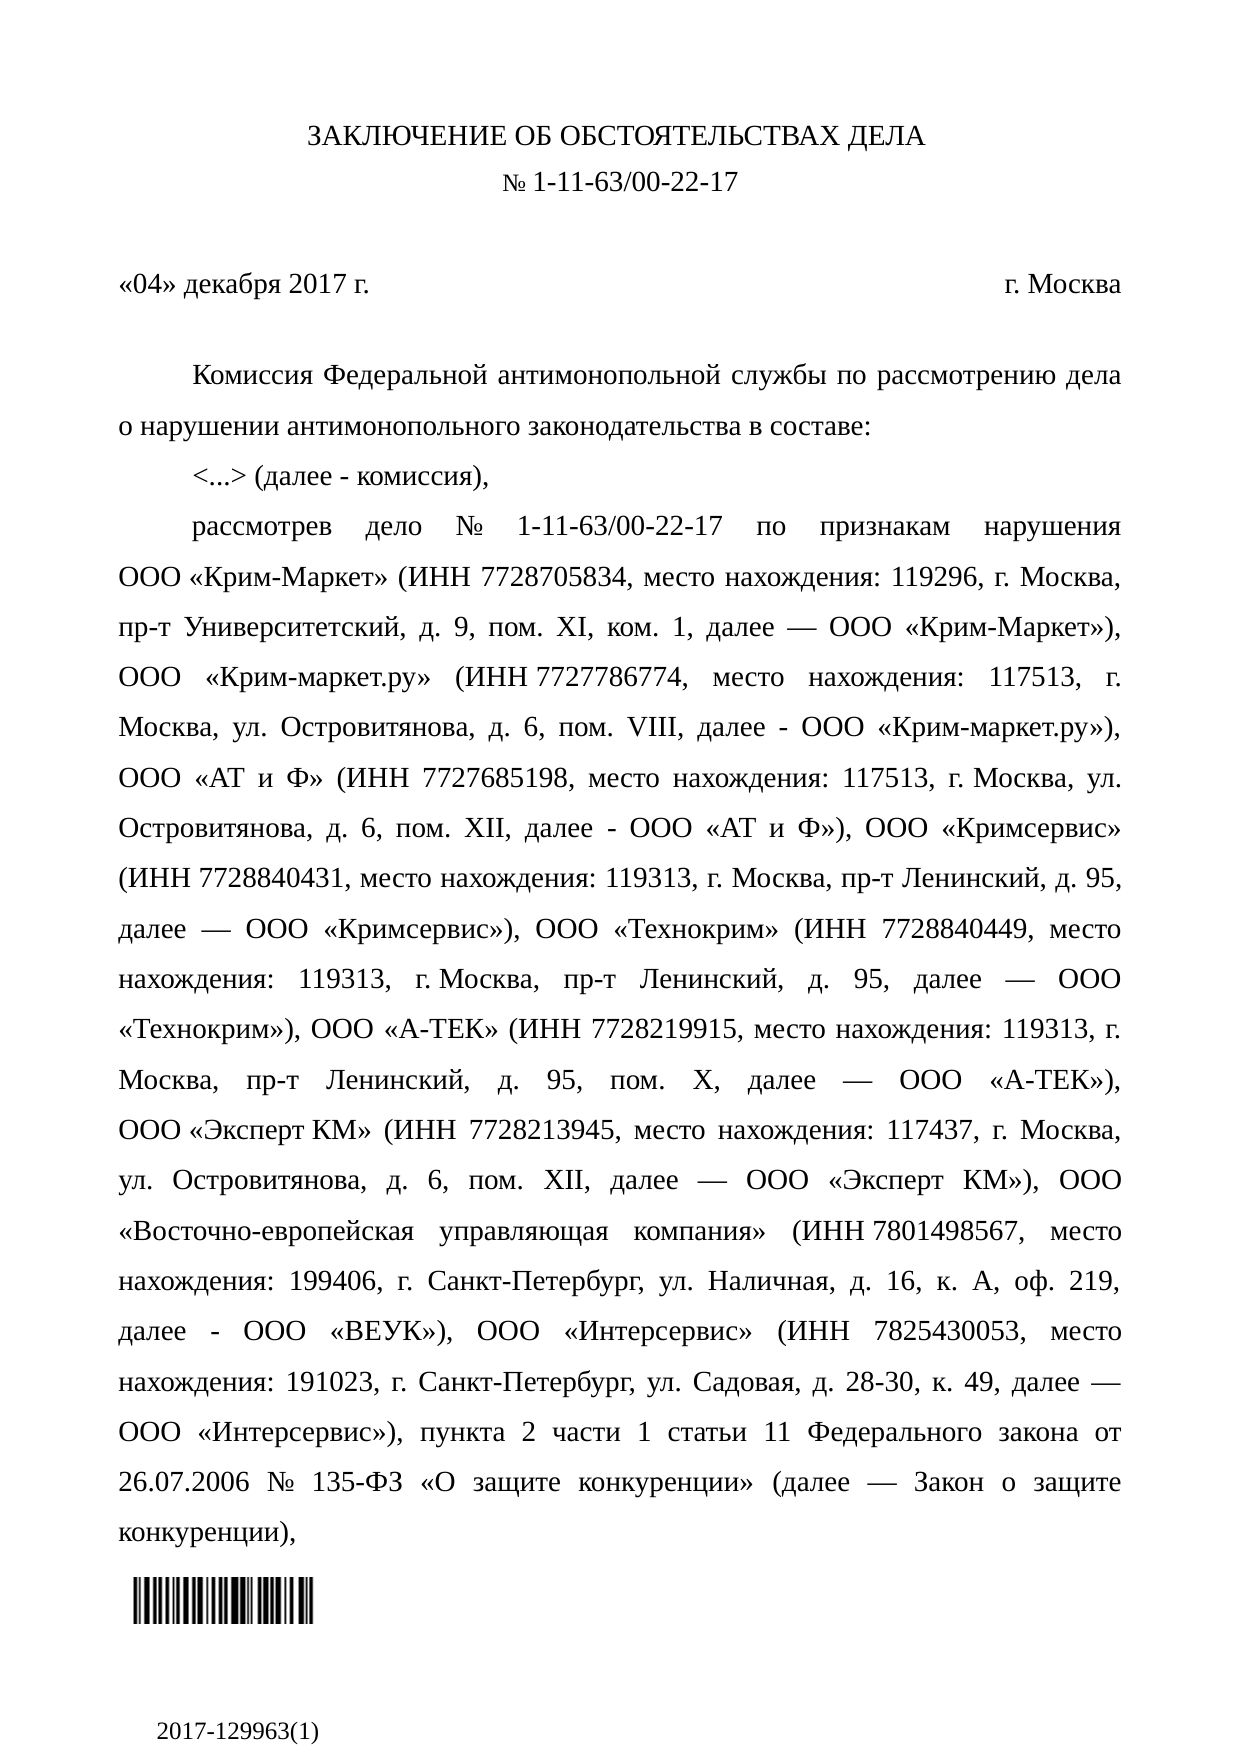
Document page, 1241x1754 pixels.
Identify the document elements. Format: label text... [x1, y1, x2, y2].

text <...> (далее - комиссия), [118, 458, 1122, 492]
text «04» декабря 2017 г. г. Москва [118, 266, 1122, 299]
text № 1-11-63/00-22-17 [118, 164, 1122, 198]
picture [118, 1577, 331, 1624]
text ЗАКЛЮЧЕНИЕ ОБ ОБСТОЯТЕЛЬСТВАХ ДЕЛА [118, 118, 1122, 152]
text рассмотрев дело № 1-11-63/00-22-17 по признакам нарушения ООО «Крим-Маркет» (ИНН 7728705834, место нахождения: 119296, г. Москва, пр-т Университетский, д. 9, пом. XI, ком. 1, далее — ООО «Крим-Маркет»), ООО «Крим-маркет.ру» (ИНН 7727786774, место нахождения: 117513, г. Москва, ул. Островитянова, д. 6, пом. VIII, далее - ООО «Крим-маркет.ру»), ООО «АТ и Ф» (ИНН 7727685198, место нахождения: 117513, г. Москва, ул. Островитянова, д. 6, пом. XII, далее - ООО «АТ и Ф»), ООО «Кримсервис» (ИНН 7728840431, место нахождения: 119313, г. Москва, пр-т Ленинский, д. 95, далее — ООО «Кримсервис»), ООО «Технокрим» (ИНН 7728840449, место нахождения: 119313, г. Москва, пр-т Ленинский, д. 95, далее — ООО «Технокрим»), ООО «А-ТЕК» (ИНН 7728219915, место нахождения: 119313, г. Москва, пр-т Ленинский, д. 95, пом. X, далее — ООО «А-ТЕК»), ООО «Эксперт КМ» (ИНН 7728213945, место нахождения: 117437, г. Москва, ул. Островитянова, д. 6, пом. XII, далее — ООО «Эксперт КМ»), ООО «Восточно-европейская управляющая компания» (ИНН 7801498567, место нахождения: 199406, г. Санкт-Петербург, ул. Наличная, д. 16, к. А, оф. 219, далее - ООО «ВЕУК»), ООО «Интерсервис» (ИНН 7825430053, место нахождения: 191023, г. Санкт-Петербург, ул. Садовая, д. 28-30, к. 49, далее — ООО «Интерсервис»), пункта 2 части 1 статьи 11 Федерального закона от 26.07.2006 № 135-ФЗ «О защите конкуренции» (далее — Закон о защите конкуренции), [118, 508, 1122, 1548]
text Комиссия Федеральной антимонопольной службы по рассмотрению дела о нарушении антимонопольного законодательства в составе: [118, 357, 1122, 441]
